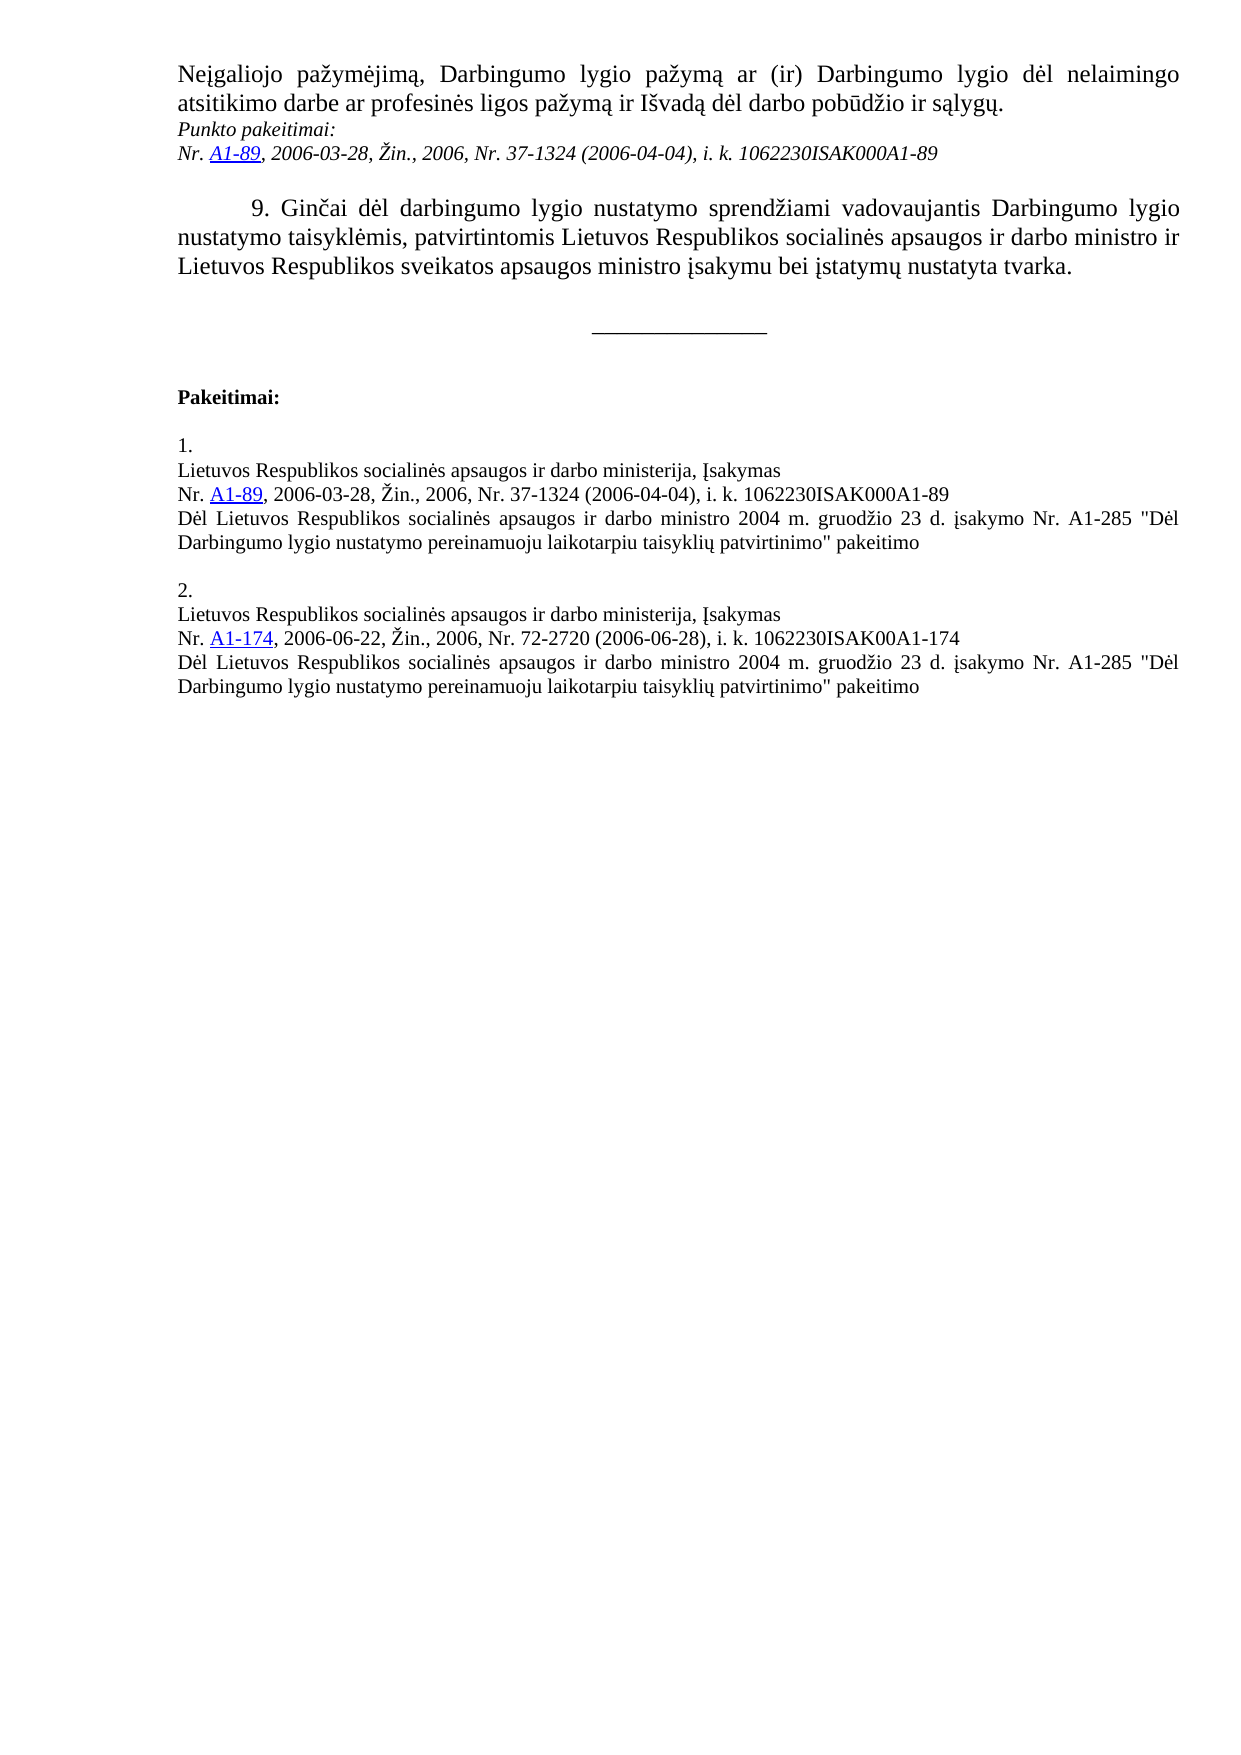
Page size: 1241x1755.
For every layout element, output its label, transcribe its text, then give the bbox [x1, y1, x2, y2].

text Pakeitimai: [177, 385, 1181, 409]
text Lietuvos Respublikos socialinės apsaugos ir darbo ministerija, Įsakymas [177, 457, 1181, 482]
text Nr. A1-89, 2006-03-28, Žin., 2006, Nr. 37-1324 (2006-04-04), i. k. 1062230ISAK000A1-89 [177, 141, 1181, 165]
text 9. Ginčai dėl darbingumo lygio nustatymo sprendžiami vadovaujantis Darbingumo lygio nustatymo taisyklėmis, patvirtintomis Lietuvos Respublikos socialinės apsaugos ir darbo ministro ir Lietuvos Respublikos sveikatos apsaugos ministro įsakymu bei įstatymų nustatyta tvarka. [177, 193, 1181, 280]
text Dėl Lietuvos Respublikos socialinės apsaugos ir darbo ministro 2004 m. gruodžio 23 d. įsakymo Nr. A1-285 "Dėl Darbingumo lygio nustatymo pereinamuoju laikotarpiu taisyklių patvirtinimo" pakeitimo [177, 506, 1181, 554]
text 1. [177, 433, 1181, 457]
text Lietuvos Respublikos socialinės apsaugos ir darbo ministerija, Įsakymas [177, 602, 1181, 626]
text Dėl Lietuvos Respublikos socialinės apsaugos ir darbo ministro 2004 m. gruodžio 23 d. įsakymo Nr. A1-285 "Dėl Darbingumo lygio nustatymo pereinamuoju laikotarpiu taisyklių patvirtinimo" pakeitimo [177, 650, 1181, 698]
text 2. [177, 578, 1181, 602]
text Punkto pakeitimai: [177, 117, 1181, 141]
text Nr. A1-174, 2006-06-22, Žin., 2006, Nr. 72-2720 (2006-06-28), i. k. 1062230ISAK00A1-174 [177, 626, 1181, 650]
text ______________ [177, 308, 1181, 337]
text Neįgaliojo pažymėjimą, Darbingumo lygio pažymą ar (ir) Darbingumo lygio dėl nelaimingo atsitikimo darbe ar profesinės ligos pažymą ir Išvadą dėl darbo pobūdžio ir sąlygų. [177, 59, 1181, 117]
text Nr. A1-89, 2006-03-28, Žin., 2006, Nr. 37-1324 (2006-04-04), i. k. 1062230ISAK000A1-89 [177, 482, 1181, 506]
